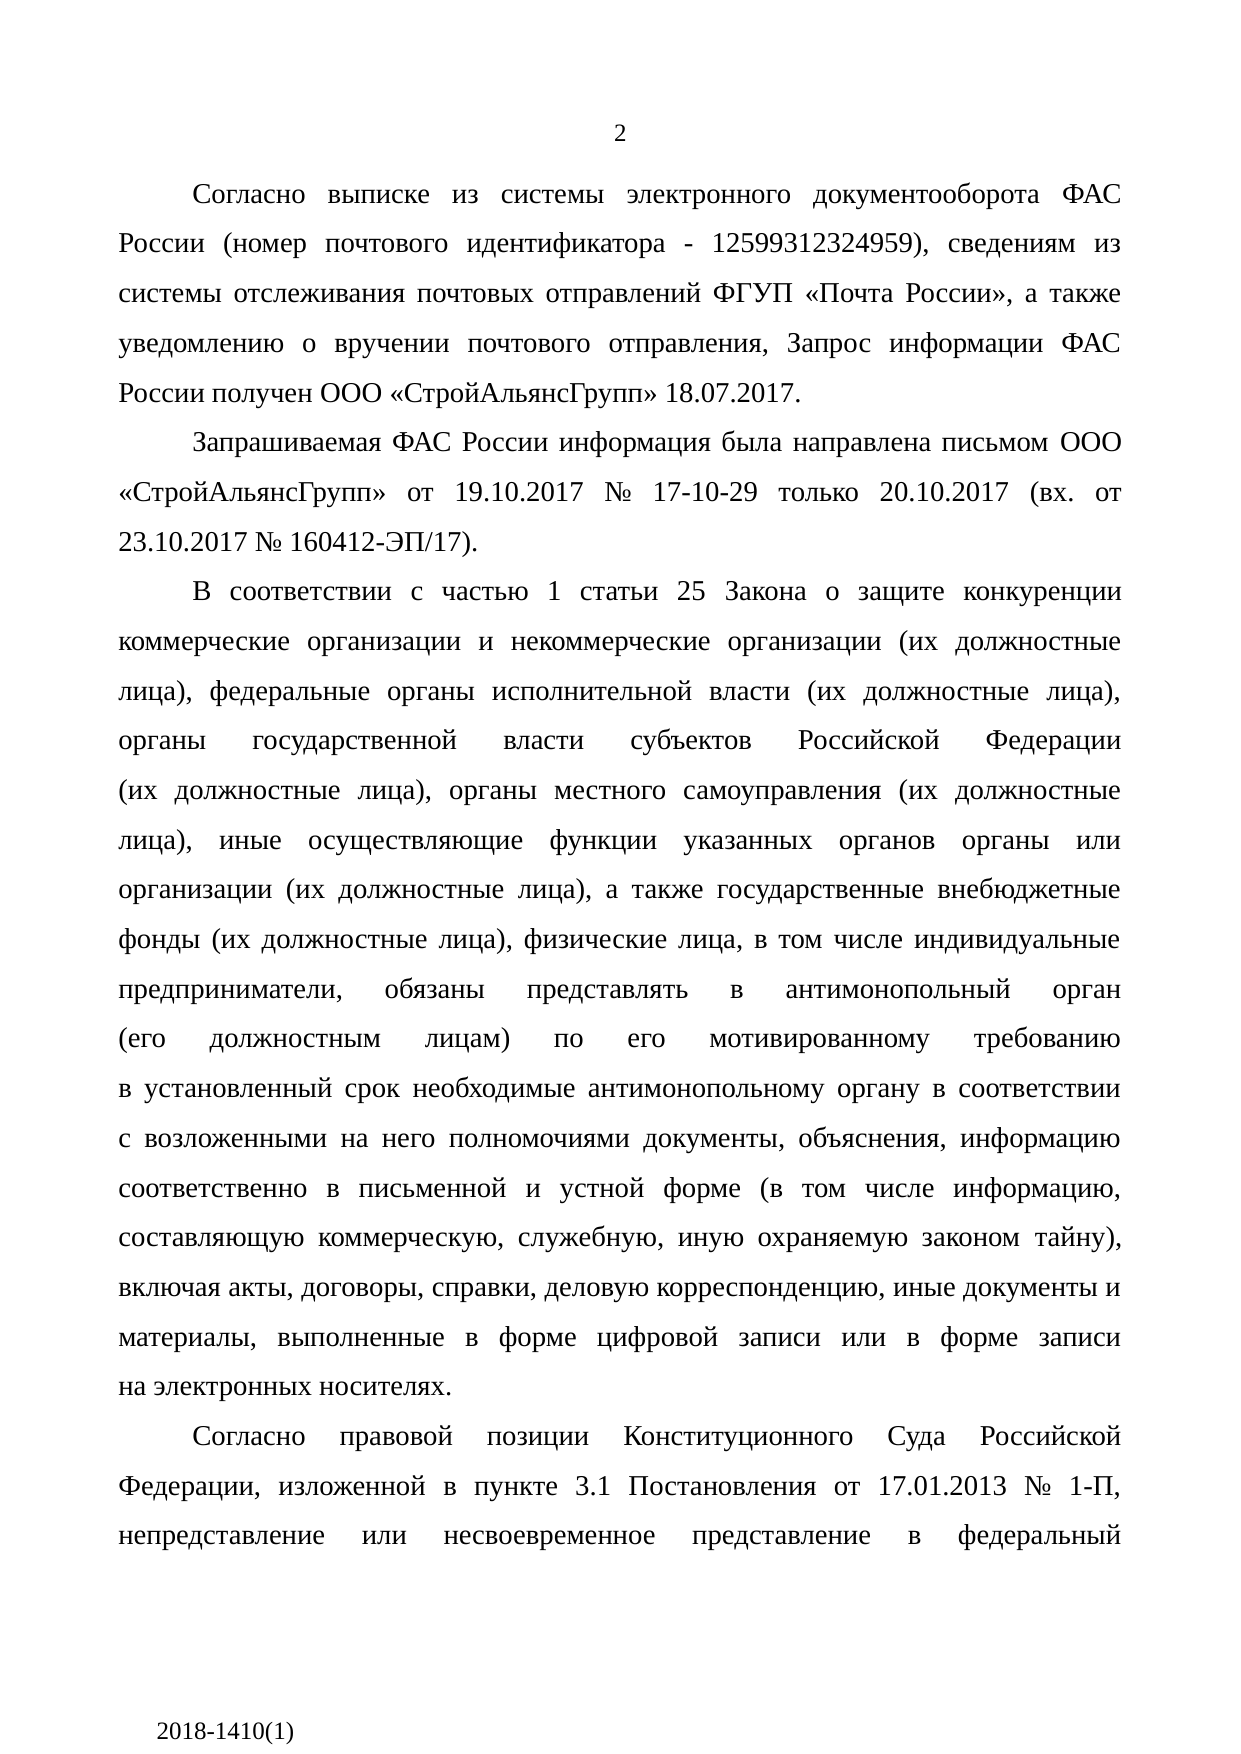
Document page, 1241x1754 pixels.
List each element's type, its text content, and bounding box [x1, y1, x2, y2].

text Запрашиваемая ФАС России информация была направлена письмом ООО «СтройАльянсГрупп» от 19.10.2017 № 17-10-29 только 20.10.2017 (вх. от 23.10.2017 № 160412-ЭП/17). [118, 425, 1122, 557]
text Согласно выписке из системы электронного документооборота ФАС России (номер почтового идентификатора - 12599312324959), сведениям из системы отслеживания почтовых отправлений ФГУП «Почта России», а также уведомлению о вручении почтового отправления, Запрос информации ФАС России получен ООО «СтройАльянсГрупп» 18.07.2017. [118, 176, 1122, 408]
text Согласно правовой позиции Конституционного Суда Российской Федерации, изложенной в пункте 3.1 Постановления от 17.01.2013 № 1-П, непредставление или несвоевременное представление в федеральный [118, 1418, 1122, 1551]
text В соответствии с частью 1 статьи 25 Закона о защите конкуренции коммерческие организации и некоммерческие организации (их должностные лица), федеральные органы исполнительной власти (их должностные лица), органы государственной власти субъектов Российской Федерации (их должностные лица), органы местного самоуправления (их должностные лица), иные осуществляющие функции указанных органов органы или организации (их должностные лица), а также государственные внебюджетные фонды (их должностные лица), физические лица, в том числе индивидуальные предприниматели, обязаны представлять в антимонопольный орган (его должностным лицам) по его мотивированному требованию в установленный срок необходимые антимонопольному органу в соответствии с возложенными на него полномочиями документы, объяснения, информацию соответственно в письменной и устной форме (в том числе информацию, составляющую коммерческую, служебную, иную охраняемую законом тайну), включая акты, договоры, справки, деловую корреспонденцию, иные документы и материалы, выполненные в форме цифровой записи или в форме записи на электронных носителях. [118, 574, 1122, 1402]
